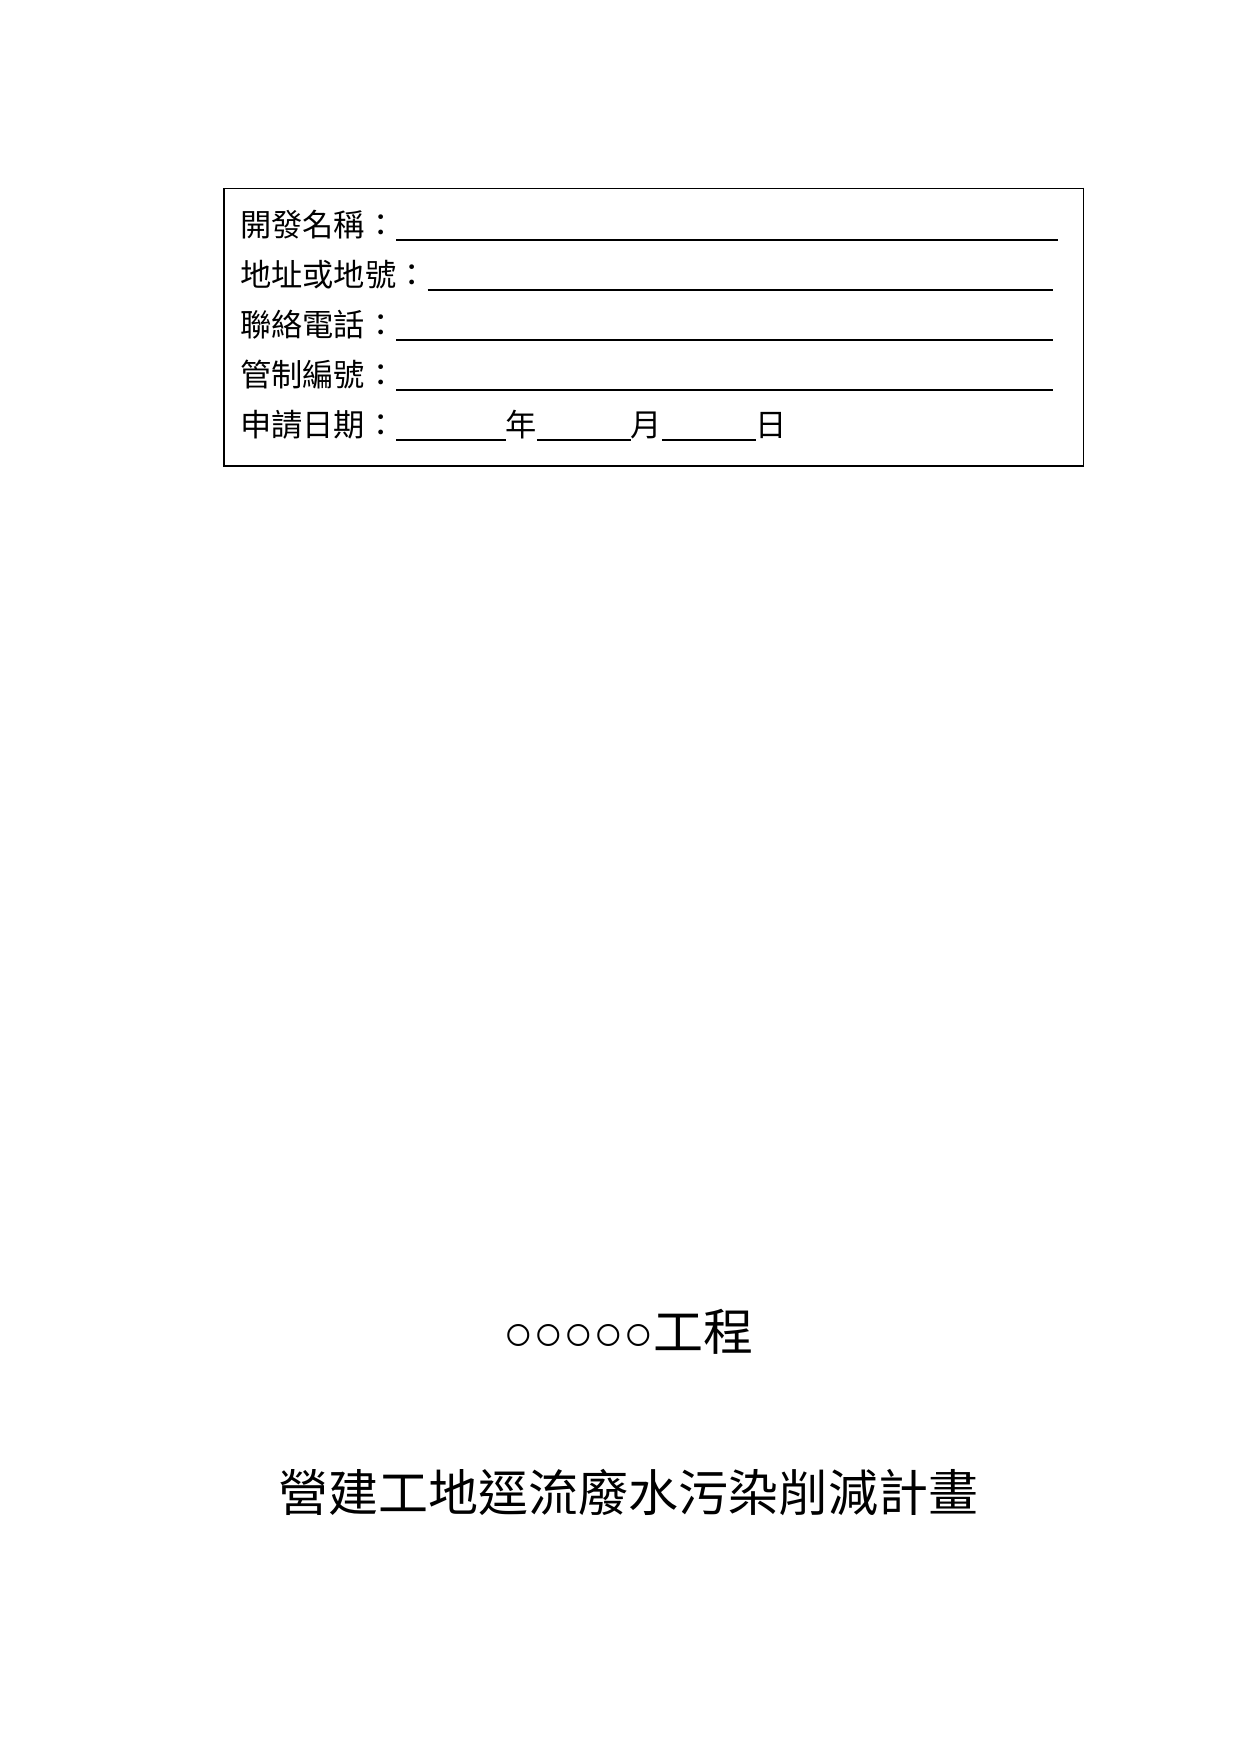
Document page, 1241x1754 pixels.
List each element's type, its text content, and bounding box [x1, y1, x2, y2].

text 營建工地逕流廢水污染削減計畫 [187, 1417, 1069, 1542]
text 申請日期： 年 月 日 [240, 396, 1067, 446]
text 管制編號： [240, 346, 1067, 396]
text 開發名稱： [240, 196, 1067, 246]
text ○○○○○工程 [187, 1292, 1069, 1365]
text 地址或地號： [240, 246, 1067, 296]
text 聯絡電話： [240, 296, 1067, 346]
